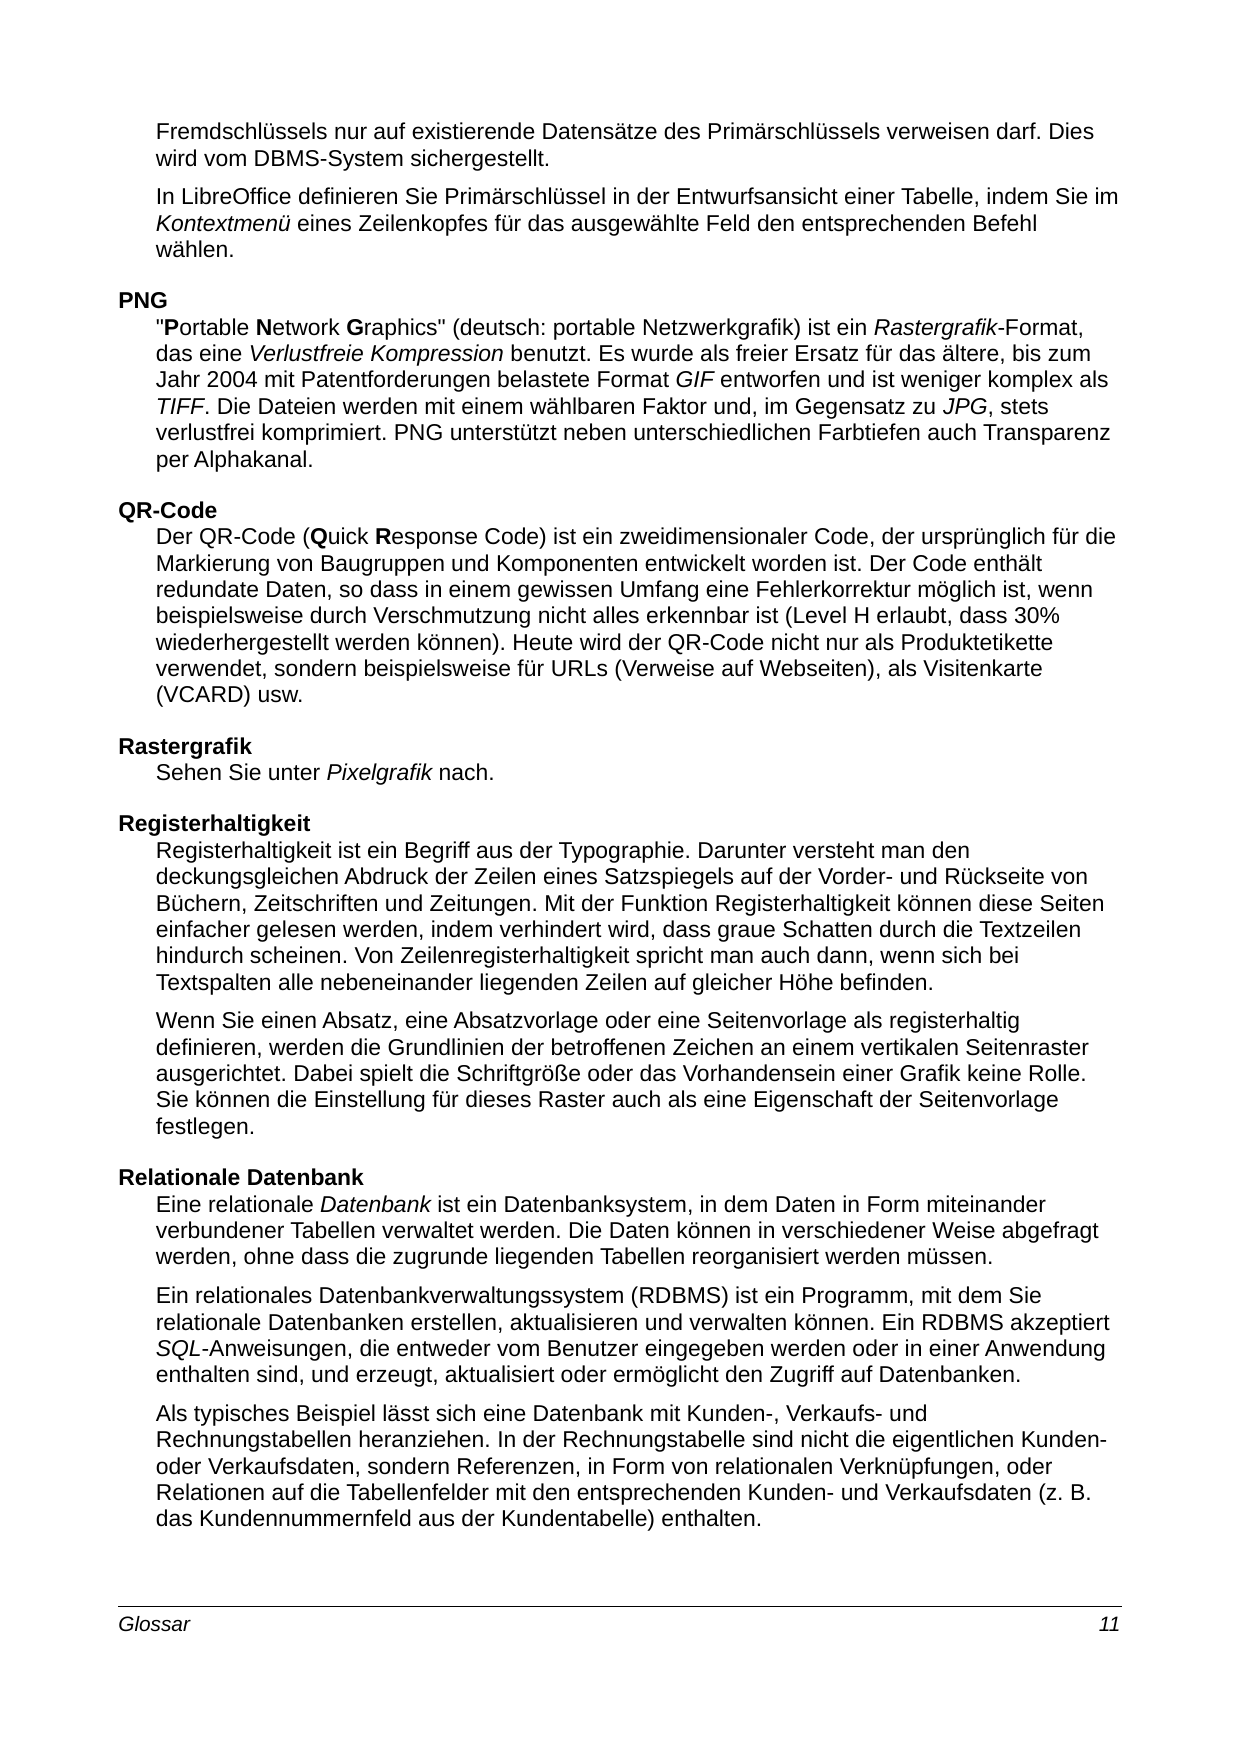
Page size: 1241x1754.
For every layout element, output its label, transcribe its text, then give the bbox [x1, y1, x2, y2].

text Registerhaltigkeit ist ein Begriff aus der Typographie. Darunter versteht man den deckungsgleichen Abdruck der Zeilen eines Satzspiegels auf der Vorder- und Rückseite von Büchern, Zeitschriften und Zeitungen. Mit der Funktion Registerhaltigkeit können diese Seiten einfacher gelesen werden, indem verhindert wird, dass graue Schatten durch die Textzeilen hindurch scheinen. Von Zeilenregisterhaltigkeit spricht man auch dann, wenn sich bei Textspalten alle nebeneinander liegenden Zeilen auf gleicher Höhe befinden. [156, 837, 1122, 995]
text Sehen Sie unter Pixelgrafik nach. [156, 759, 1122, 785]
text Eine relationale Datenbank ist ein Datenbanksystem, in dem Daten in Form miteinander verbundener Tabellen verwaltet werden. Die Daten können in verschiedener Weise abgefragt werden, ohne dass die zugrunde liegenden Tabellen reorganisiert werden müssen. [156, 1191, 1122, 1269]
text Wenn Sie einen Absatz, eine Absatzvorlage oder eine Seitenvorlage als registerhaltig definieren, werden die Grundlinien der betroffenen Zeichen an einem vertikalen Seitenraster ausgerichtet. Dabei spielt die Schriftgröße oder das Vorhandensein einer Grafik keine Rolle. Sie können die Einstellung für dieses Raster auch als eine Eigenschaft der Seitenvorlage festlegen. [156, 1007, 1122, 1139]
list Relationale Datenbank [118, 1164, 1122, 1191]
text Fremdschlüssels nur auf existierende Datensätze des Primärschlüssels verweisen darf. Dies wird vom DBMS-System sichergestellt. [156, 118, 1122, 171]
list PNG [118, 287, 1122, 314]
text Als typisches Beispiel lässt sich eine Datenbank mit Kunden-, Verkaufs- und Rechnungstabellen heranziehen. In der Rechnungstabelle sind nicht die eigentlichen Kunden- oder Verkaufsdaten, sondern Referenzen, in Form von relationalen Verknüpfungen, oder Relationen auf die Tabellenfelder mit den entsprechenden Kunden- und Verkaufsdaten (z. B. das Kundennummernfeld aus der Kundentabelle) enthalten. [156, 1400, 1122, 1532]
list QR-Code [118, 497, 1122, 523]
text Ein relationales Datenbankverwaltungssystem (RDBMS) ist ein Programm, mit dem Sie relationale Datenbanken erstellen, aktualisieren und verwalten können. Ein RDBMS akzeptiert SQL-Anweisungen, die entweder vom Benutzer eingegeben werden oder in einer Anwendung enthalten sind, und erzeugt, aktualisiert oder ermöglicht den Zugriff auf Datenbanken. [156, 1282, 1122, 1387]
text "Portable Network Graphics" (deutsch: portable Netzwerkgrafik) ist ein Rastergrafik-Format, das eine Verlustfreie Kompression benutzt. Es wurde als freier Ersatz für das ältere, bis zum Jahr 2004 mit Patentforderungen belastete Format GIF entworfen und ist weniger komplex als TIFF. Die Dateien werden mit einem wählbaren Faktor und, im Gegensatz zu JPG, stets verlustfrei komprimiert. PNG unterstützt neben unterschiedlichen Farbtiefen auch Transparenz per Alphakanal. [156, 314, 1122, 472]
text Der QR-Code (Quick Response Code) ist ein zweidimensionaler Code, der ursprünglich für die Markierung von Baugruppen und Komponenten entwickelt worden ist. Der Code enthält redundate Daten, so dass in einem gewissen Umfang eine Fehlerkorrektur möglich ist, wenn beispielsweise durch Verschmutzung nicht alles erkennbar ist (Level H erlaubt, dass 30% wiederhergestellt werden können). Heute wird der QR-Code nicht nur als Produktetikette verwendet, sondern beispielsweise für URLs (Verweise auf Webseiten), als Visitenkarte (VCARD) usw. [156, 523, 1122, 708]
list Rastergrafik [118, 733, 1122, 759]
text In LibreOffice definieren Sie Primärschlüssel in der Entwurfsansicht einer Tabelle, indem Sie im Kontextmenü eines Zeilenkopfes für das ausgewählte Feld den entsprechenden Befehl wählen. [156, 183, 1122, 262]
list Registerhaltigkeit [118, 810, 1122, 837]
